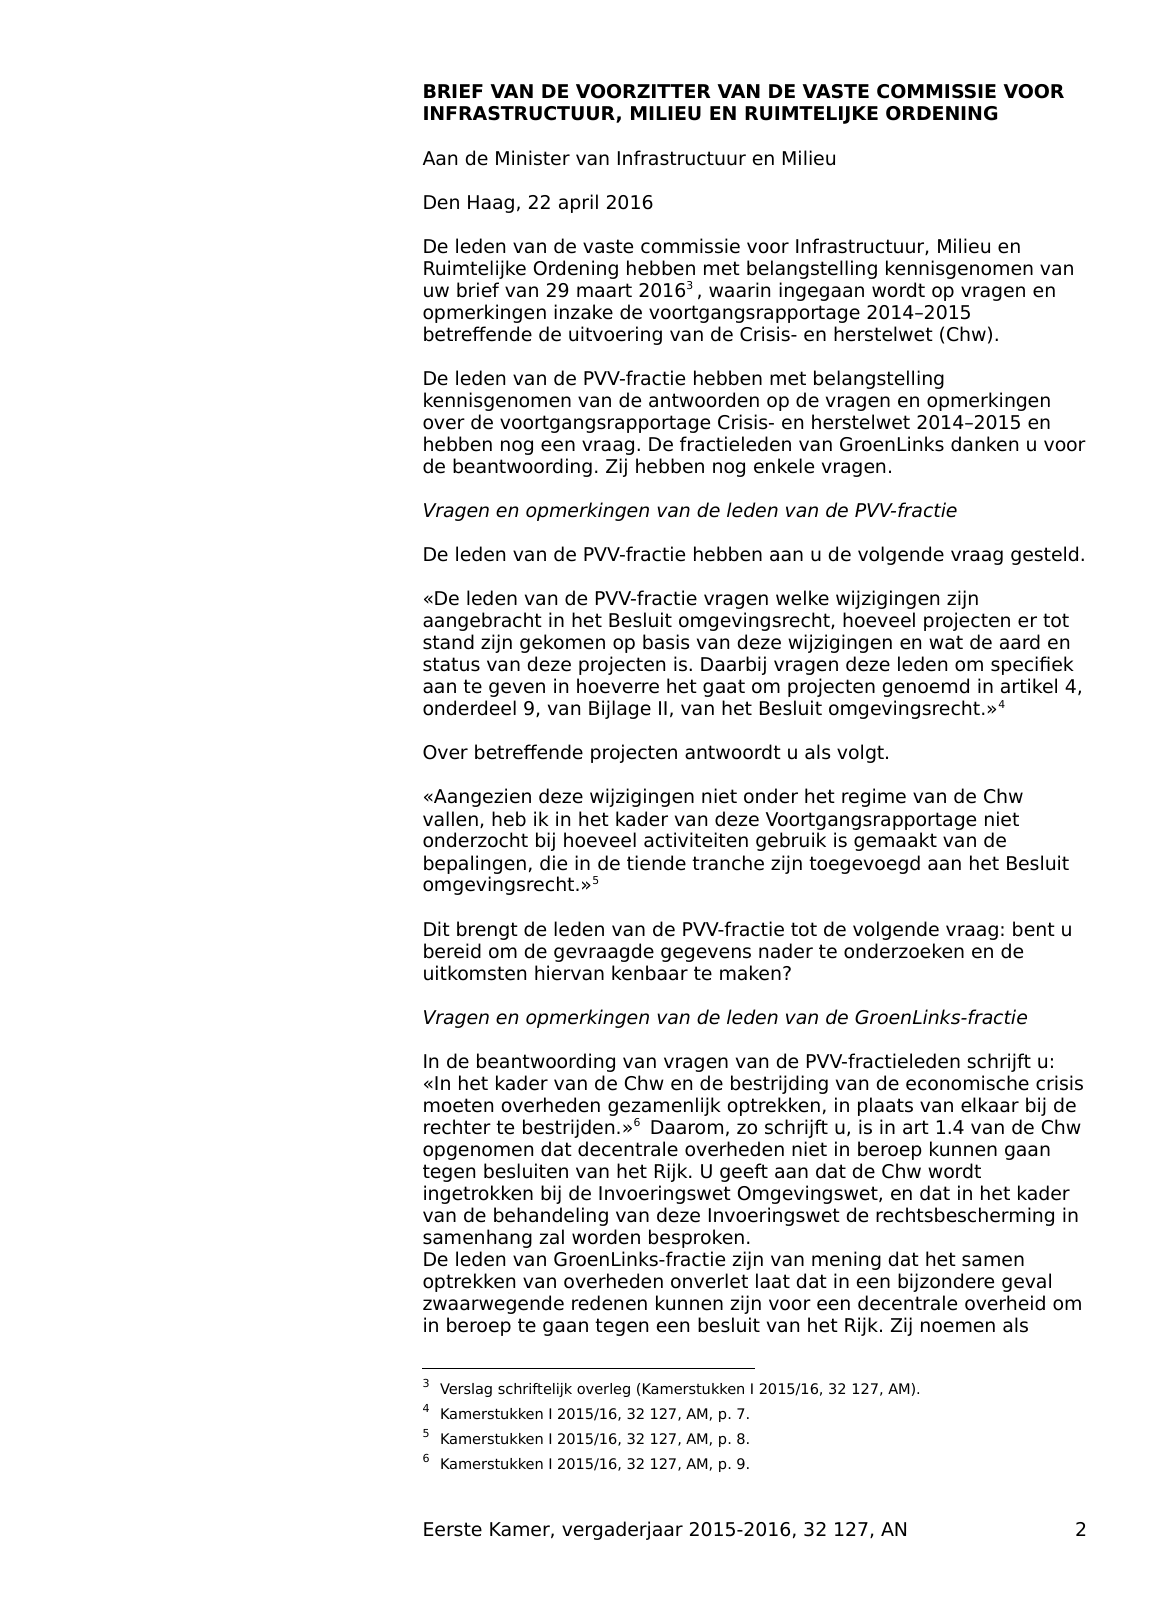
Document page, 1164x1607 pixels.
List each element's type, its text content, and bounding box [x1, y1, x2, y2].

text De leden van de PVV-fractie hebben aan u de volgende vraag gesteld. [422, 544, 1087, 566]
subtitle Vragen en opmerkingen van de leden van de GroenLinks-fractie [422, 1007, 1087, 1029]
text Verslag schriftelijk overleg (Kamerstukken I 2015/16, 32 127, AM). [422, 1377, 1087, 1399]
text «De leden van de PVV-fractie vragen welke wijzigingen zijn aangebracht in het Besluit omgevingsrecht, hoeveel projecten er tot stand zijn gekomen op basis van deze wijzigingen en wat de aard en status van deze projecten is. Daarbij vragen deze leden om specifiek aan te geven in hoeverre het gaat om projecten genoemd in artikel 4, onderdeel 9, van Bijlage II, van het Besluit omgevingsrecht.» [422, 588, 1087, 720]
text Den Haag, 22 april 2016 [422, 192, 1087, 213]
text Aan de Minister van Infrastructuur en Milieu [422, 147, 1087, 169]
text De leden van de vaste commissie voor Infrastructuur, Milieu en Ruimtelijke Ordening hebben met belangstelling kennisgenomen van uw brief van 29 maart 2016, waarin ingegaan wordt op vragen en opmerkingen inzake de voortgangsrapportage 2014–2015 betreffende de uitvoering van de Crisis- en herstelwet (Chw). [422, 236, 1087, 346]
text Kamerstukken I 2015/16, 32 127, AM, p. 9. [422, 1452, 1087, 1474]
text De leden van de PVV-fractie hebben met belangstelling kennisgenomen van de antwoorden op de vragen en opmerkingen over de voortgangsrapportage Crisis- en herstelwet 2014–2015 en hebben nog een vraag. De fractieleden van GroenLinks danken u voor de beantwoording. Zij hebben nog enkele vragen. [422, 368, 1087, 478]
text Dit brengt de leden van de PVV-fractie tot de volgende vraag: bent u bereid om de gevraagde gegevens nader te onderzoeken en de uitkomsten hiervan kenbaar te maken? [422, 918, 1087, 984]
subtitle BRIEF VAN DE VOORZITTER VAN DE VASTE COMMISSIE VOOR INFRASTRUCTUUR, MILIEU EN RUIMTELIJKE ORDENING [422, 81, 1087, 125]
text Kamerstukken I 2015/16, 32 127, AM, p. 8. [422, 1427, 1087, 1449]
subtitle Vragen en opmerkingen van de leden van de PVV-fractie [422, 500, 1087, 522]
text De leden van GroenLinks-fractie zijn van mening dat het samen optrekken van overheden onverlet laat dat in een bijzondere geval zwaarwegende redenen kunnen zijn voor een decentrale overheid om in beroep te gaan tegen een besluit van het Rijk. Zij noemen als [422, 1249, 1087, 1337]
text Over betreffende projecten antwoordt u als volgt. [422, 742, 1087, 764]
text «Aangezien deze wijzigingen niet onder het regime van de Chw vallen, heb ik in het kader van deze Voortgangsrapportage niet onderzocht bij hoeveel activiteiten gebruik is gemaakt van de bepalingen, die in de tiende tranche zijn toegevoegd aan het Besluit omgevingsrecht.» [422, 786, 1087, 896]
text In de beantwoording van vragen van de PVV-fractieleden schrijft u: «In het kader van de Chw en de bestrijding van de economische crisis moeten overheden gezamenlijk optrekken, in plaats van elkaar bij de rechter te bestrijden.» Daarom, zo schrijft u, is in art 1.4 van de Chw opgenomen dat decentrale overheden niet in beroep kunnen gaan tegen besluiten van het Rijk. U geeft aan dat de Chw wordt ingetrokken bij de Invoeringswet Omgevingswet, en dat in het kader van de behandeling van deze Invoeringswet de rechtsbescherming in samenhang zal worden besproken. [422, 1051, 1087, 1249]
text Kamerstukken I 2015/16, 32 127, AM, p. 7. [422, 1402, 1087, 1424]
